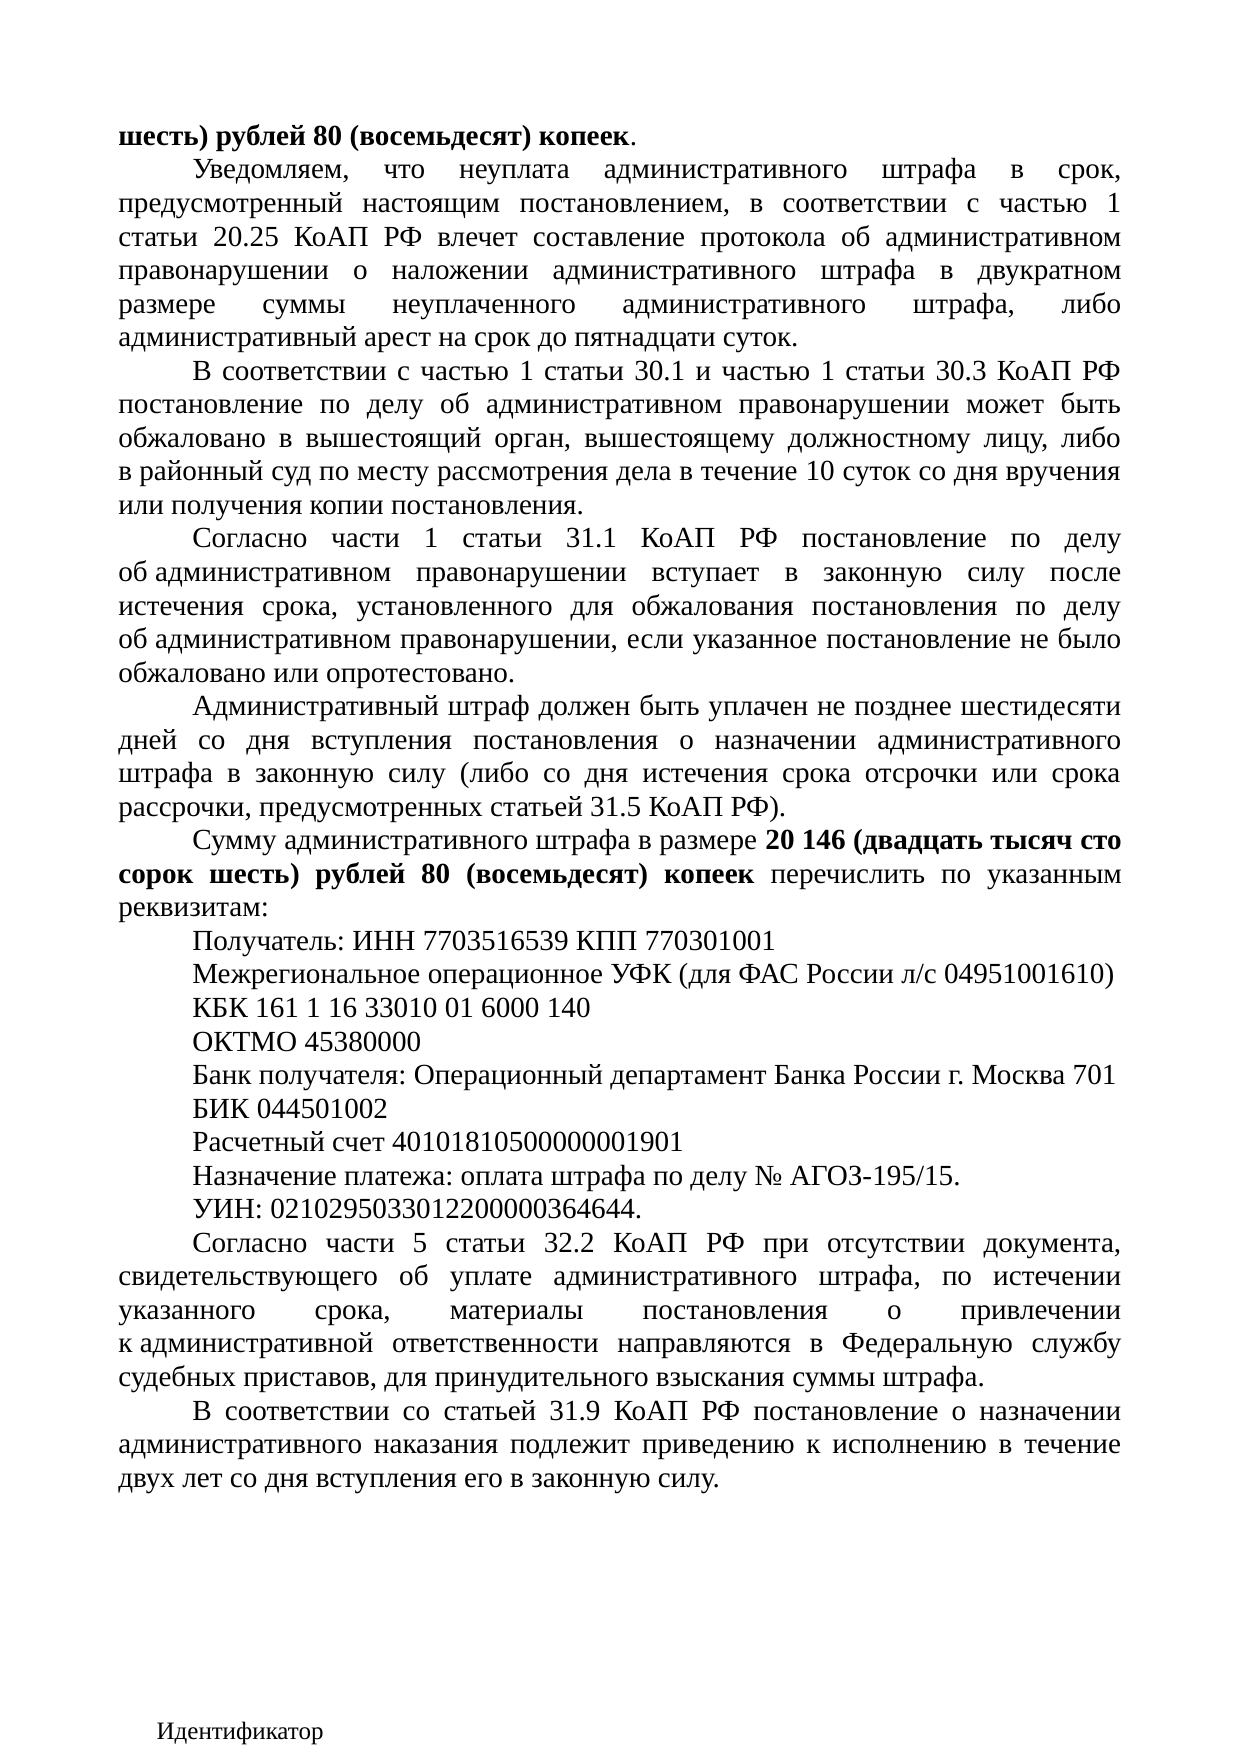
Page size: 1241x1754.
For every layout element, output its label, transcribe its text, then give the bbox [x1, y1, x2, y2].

text Административный штраф должен быть уплачен не позднее шестидесяти дней со дня вступления постановления о назначении административного штрафа в законную силу (либо со дня истечения срока отсрочки или срока рассрочки, предусмотренных статьей 31.5 КоАП РФ). [118, 688, 1122, 822]
text Назначение платежа: оплата штрафа по делу № АГОЗ-195/15. [118, 1158, 1122, 1191]
text КБК 161 1 16 33010 01 6000 140 [118, 990, 1122, 1024]
text В соответствии со статьей 31.9 КоАП РФ постановление о назначении административного наказания подлежит приведению к исполнению в течение двух лет со дня вступления его в законную силу. [118, 1393, 1122, 1493]
text шесть) рублей 80 (восемьдесят) копеек. [118, 118, 1122, 152]
text УИН: 0210295033012200000364644. [118, 1191, 1122, 1225]
text Расчетный счет 40101810500000001901 [118, 1124, 1122, 1158]
text БИК 044501002 [118, 1091, 1122, 1124]
text Банк получателя: Операционный департамент Банка России г. Москва 701 [118, 1057, 1122, 1091]
text Межрегиональное операционное УФК (для ФАС России л/с 04951001610) [118, 957, 1122, 990]
text Согласно части 1 статьи 31.1 КоАП РФ постановление по делу об административном правонарушении вступает в законную силу после истечения срока, установленного для обжалования постановления по делу об административном правонарушении, если указанное постановление не было обжаловано или опротестовано. [118, 521, 1122, 688]
text Сумму административного штрафа в размере 20 146 (двадцать тысяч сто сорок шесть) рублей 80 (восемьдесят) копеек перечислить по указанным реквизитам: [118, 822, 1122, 923]
text Получатель: ИНН 7703516539 КПП 770301001 [118, 923, 1122, 957]
text Уведомляем, что неуплата административного штрафа в срок, предусмотренный настоящим постановлением, в соответствии с частью 1 статьи 20.25 КоАП РФ влечет составление протокола об административном правонарушении о наложении административного штрафа в двукратном размере суммы неуплаченного административного штрафа, либо административный арест на срок до пятнадцати суток. [118, 152, 1122, 353]
text В соответствии с частью 1 статьи 30.1 и частью 1 статьи 30.3 КоАП РФ постановление по делу об административном правонарушении может быть обжаловано в вышестоящий орган, вышестоящему должностному лицу, либо в районный суд по месту рассмотрения дела в течение 10 суток со дня вручения или получения копии постановления. [118, 353, 1122, 521]
text ОКТМО 45380000 [118, 1024, 1122, 1057]
text Согласно части 5 статьи 32.2 КоАП РФ при отсутствии документа, свидетельствующего об уплате административного штрафа, по истечении указанного срока, материалы постановления о привлечении к административной ответственности направляются в Федеральную службу судебных приставов, для принудительного взыскания суммы штрафа. [118, 1225, 1122, 1393]
